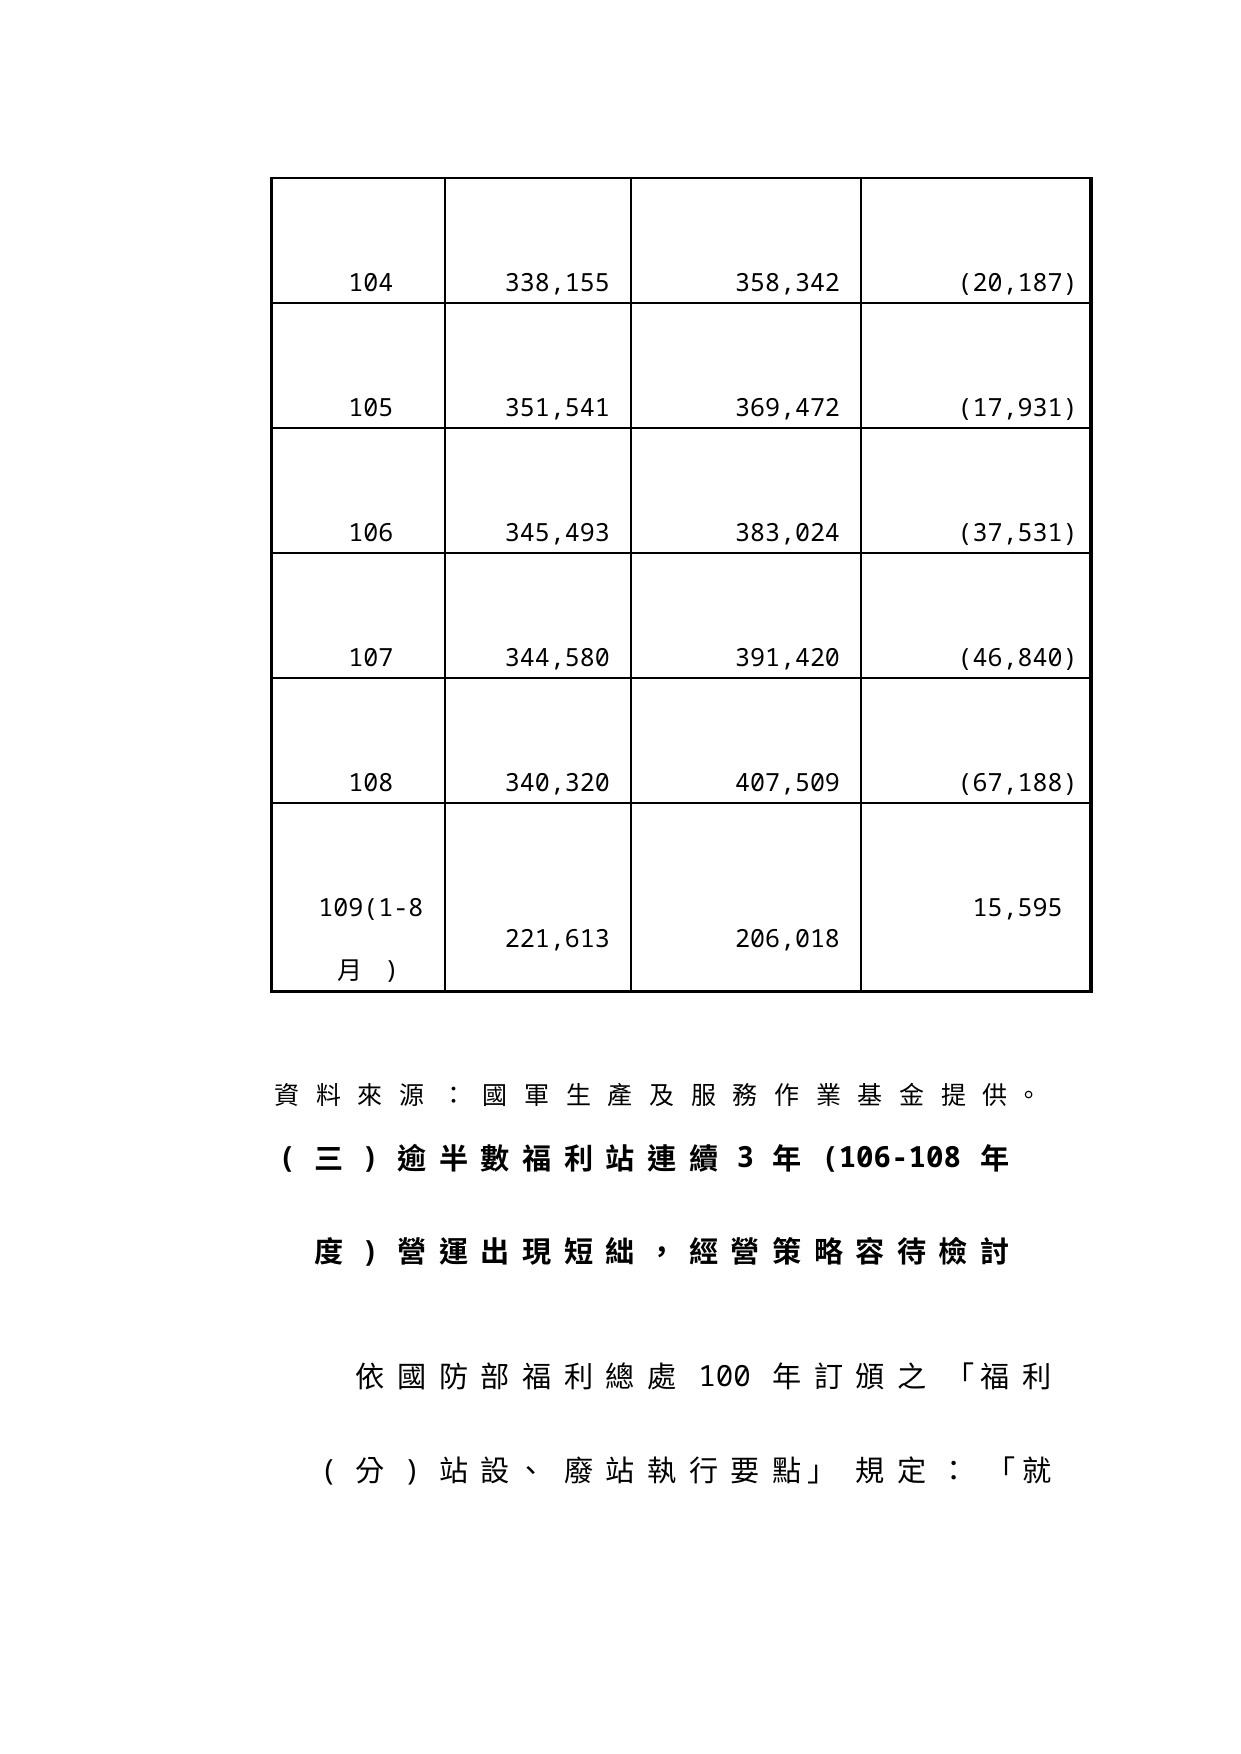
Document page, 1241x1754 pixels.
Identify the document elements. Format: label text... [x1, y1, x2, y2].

table_cell (67,188) [862, 679, 1089, 802]
table_cell 345,493 [446, 429, 630, 552]
table_cell 358,342 [632, 179, 860, 302]
table_cell 107 [273, 554, 444, 677]
table_cell (20,187) [862, 179, 1089, 302]
table_cell 351,541 [446, 304, 630, 427]
table_cell 344,580 [446, 554, 630, 677]
table_cell 221,613 [446, 804, 630, 990]
table_cell 391,420 [632, 554, 860, 677]
text 資料來源：國軍生產及服務作業基金提供。 [256, 1052, 1058, 1115]
text 依國防部福利總處100年訂頒之「福利(分)站設、廢站執行要點」規定：「就 [271, 1302, 1058, 1490]
table_cell 369,472 [632, 304, 860, 427]
table_cell 104 [273, 179, 444, 302]
text (三)逾半數福利站連續3年(106-108年度)營運出現短絀，經營策略容待檢討 [242, 1115, 1058, 1302]
table_cell 206,018 [632, 804, 860, 990]
table_cell 15,595 [862, 804, 1089, 990]
table_cell 338,155 [446, 179, 630, 302]
table_cell (17,931) [862, 304, 1089, 427]
table_cell 108 [273, 679, 444, 802]
table_cell 407,509 [632, 679, 860, 802]
table_cell 340,320 [446, 679, 630, 802]
table_cell 106 [273, 429, 444, 552]
table_cell (37,531) [862, 429, 1089, 552]
table_cell 383,024 [632, 429, 860, 552]
table_cell 105 [273, 304, 444, 427]
table_cell (46,840) [862, 554, 1089, 677]
table_cell 109(1-8月) [273, 804, 444, 990]
